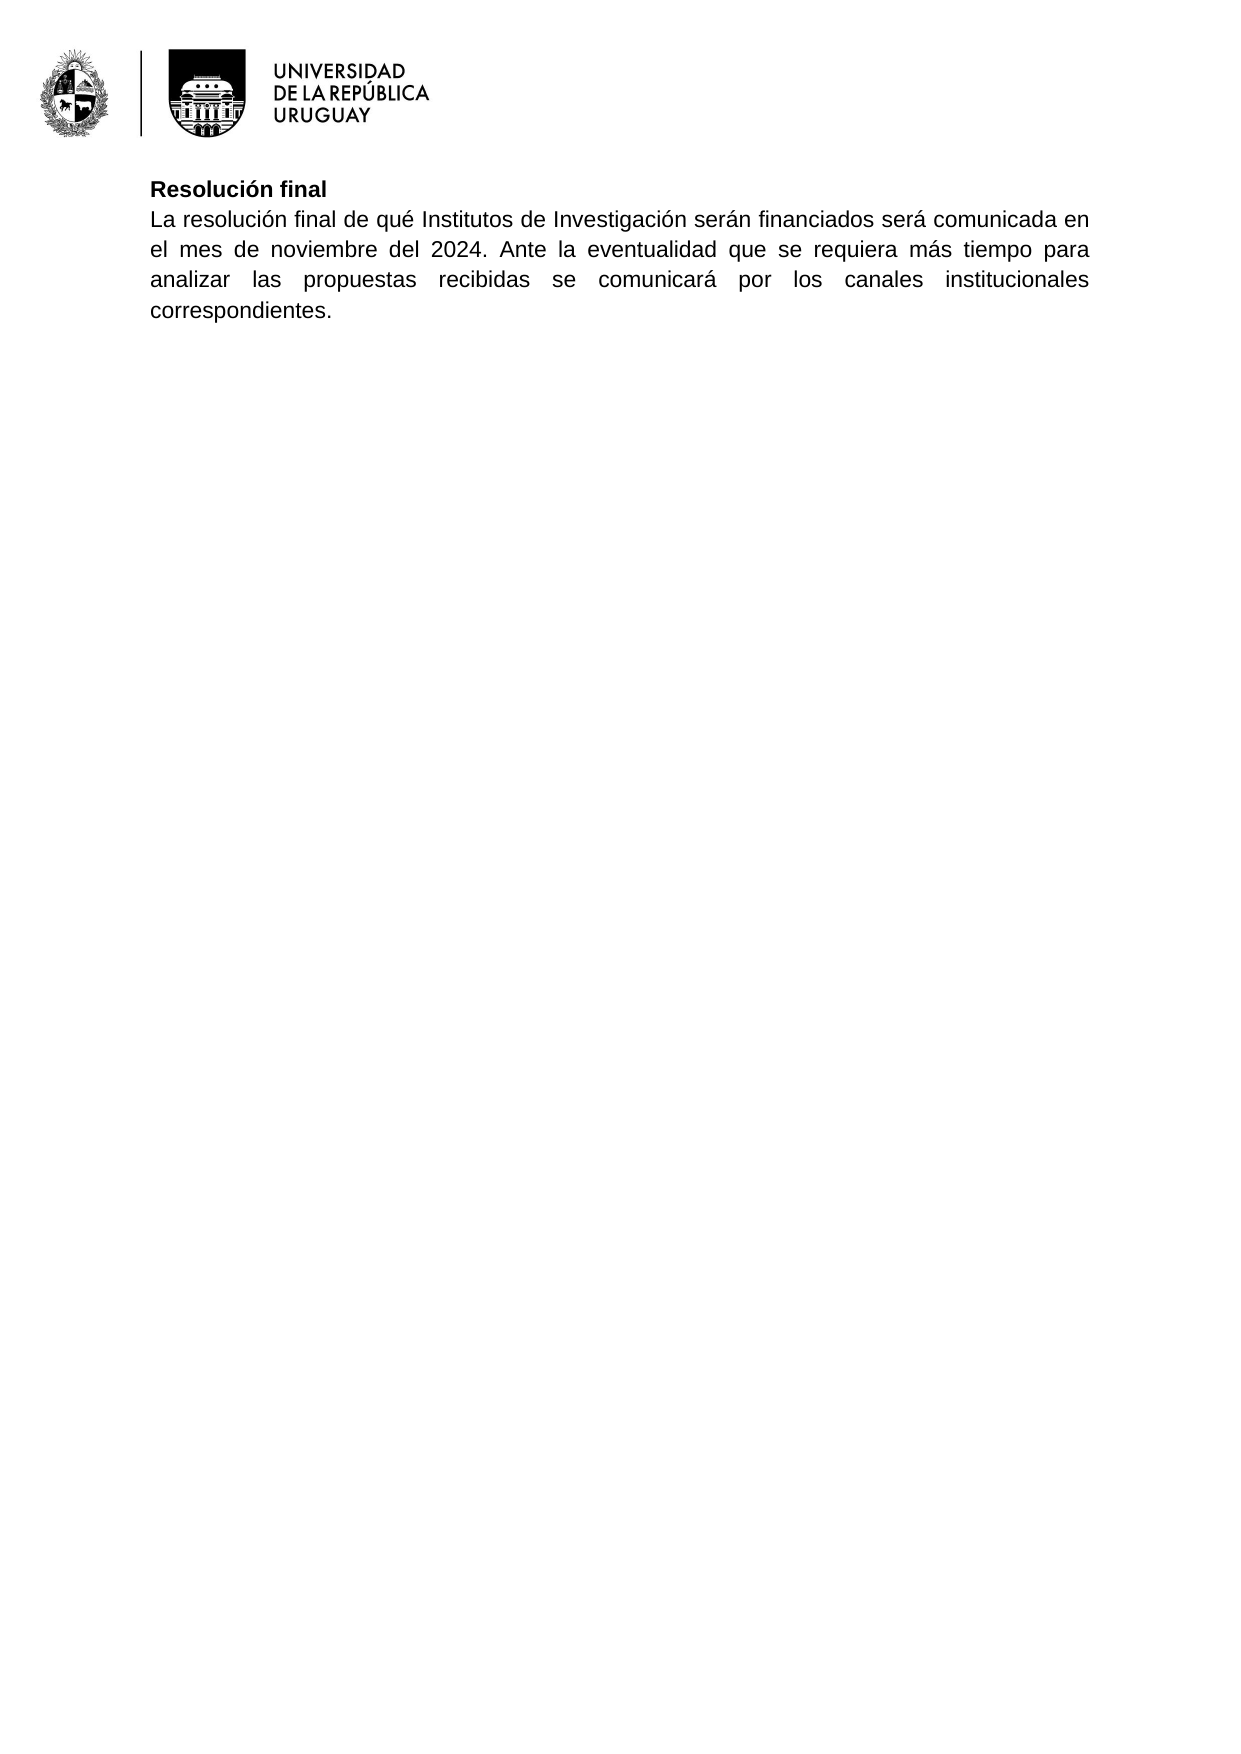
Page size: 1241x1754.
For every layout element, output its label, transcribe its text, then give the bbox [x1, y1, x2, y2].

text Resolución final [150, 150, 1090, 202]
text La resolución final de qué Institutos de Investigación serán financiados será comunicada en el mes de noviembre del 2024. Ante la eventualidad que se requiera más tiempo para analizar las propuestas recibidas se comunicará por los canales institucionales correspondientes. [150, 206, 1090, 323]
picture [1, 14, 1241, 172]
